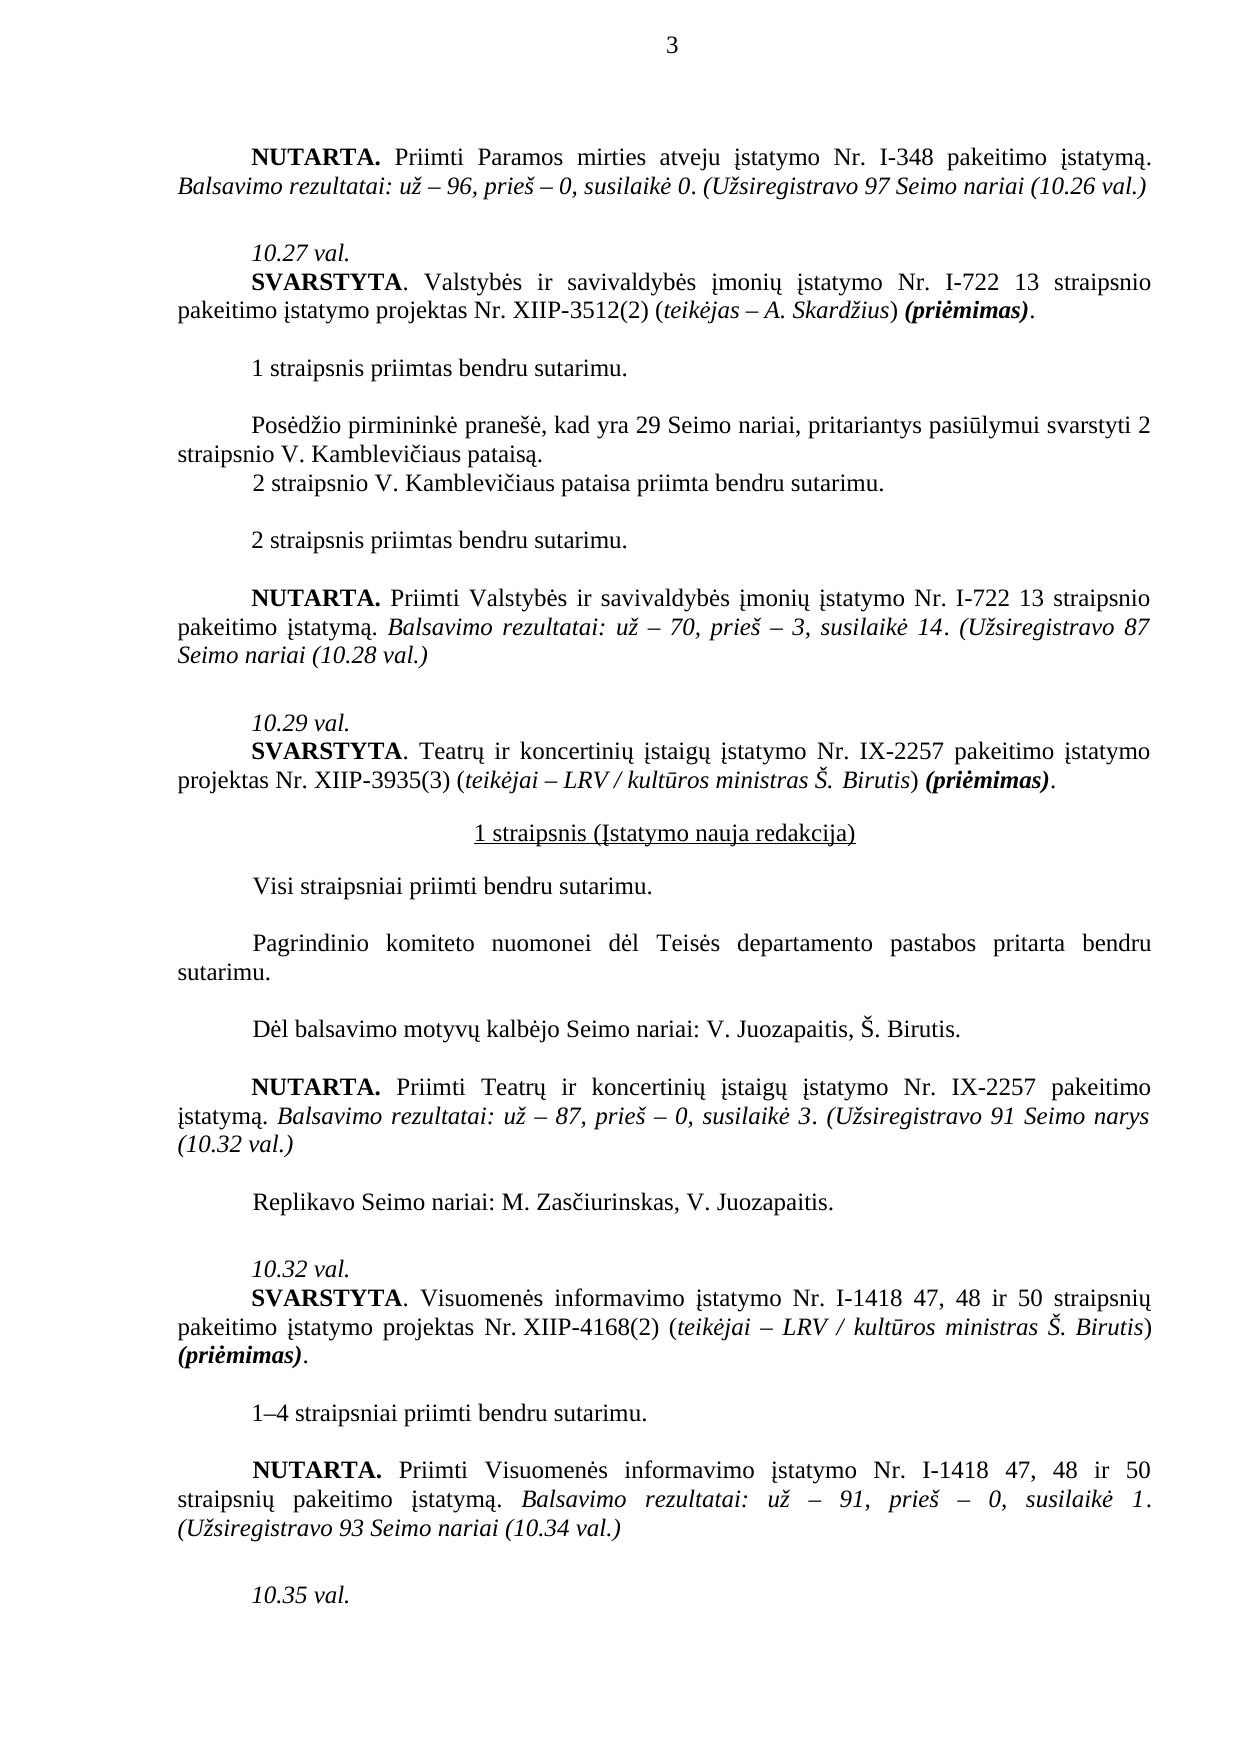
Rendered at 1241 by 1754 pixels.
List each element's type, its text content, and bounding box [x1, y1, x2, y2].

text NUTARTA. Priimti Visuomenės informavimo įstatymo Nr. I-1418 47, 48 ir 50 straipsnių pakeitimo įstatymą. Balsavimo rezultatai: už – 91, prieš – 0, susilaikė 1. (Užsiregistravo 93 Seimo nariai (10.34 val.) [177, 1455, 1152, 1542]
text 10.29 val. [177, 708, 1152, 736]
text 1–4 straipsniai priimti bendru sutarimu. [177, 1398, 1152, 1427]
text Visi straipsniai priimti bendru sutarimu. [177, 871, 1152, 899]
text 1 straipsnis (Įstatymo nauja redakcija) [177, 818, 1152, 847]
text 1 straipsnis priimtas bendru sutarimu. [177, 353, 1152, 382]
text Dėl balsavimo motyvų kalbėjo Seimo nariai: V. Juozapaitis, Š. Birutis. [177, 1014, 1152, 1043]
text Pagrindinio komiteto nuomonei dėl Teisės departamento pastabos pritarta bendru sutarimu. [177, 928, 1152, 986]
text 10.35 val. [177, 1580, 1152, 1609]
text NUTARTA. Priimti Paramos mirties atveju įstatymo Nr. I-348 pakeitimo įstatymą. Balsavimo rezultatai: už – 96, prieš – 0, susilaikė 0. (Užsiregistravo 97 Seimo nariai (10.26 val.) [177, 142, 1152, 200]
text 2 straipsnis priimtas bendru sutarimu. [177, 526, 1152, 554]
text NUTARTA. Priimti Teatrų ir koncertinių įstaigų įstatymo Nr. IX-2257 pakeitimo įstatymą. Balsavimo rezultatai: už – 87, prieš – 0, susilaikė 3. (Užsiregistravo 91 Seimo narys (10.32 val.) [177, 1072, 1152, 1158]
text 10.32 val. [177, 1254, 1152, 1283]
text Posėdžio pirmininkė pranešė, kad yra 29 Seimo nariai, pritariantys pasiūlymui svarstyti 2 straipsnio V. Kamblevičiaus pataisą. [177, 411, 1152, 468]
text NUTARTA. Priimti Valstybės ir savivaldybės įmonių įstatymo Nr. I-722 13 straipsnio pakeitimo įstatymą. Balsavimo rezultatai: už – 70, prieš – 3, susilaikė 14. (Užsiregistravo 87 Seimo nariai (10.28 val.) [177, 583, 1152, 669]
text SVARSTYTA. Teatrų ir koncertinių įstaigų įstatymo Nr. IX-2257 pakeitimo įstatymo projektas Nr. XIIP-3935(3) (teikėjai – LRV / kultūros ministras Š. Birutis) (priėmimas). [177, 736, 1152, 794]
text 10.27 val. [177, 238, 1152, 267]
text 2 straipsnio V. Kamblevičiaus pataisa priimta bendru sutarimu. [177, 468, 1152, 497]
text SVARSTYTA. Valstybės ir savivaldybės įmonių įstatymo Nr. I-722 13 straipsnio pakeitimo įstatymo projektas Nr. XIIP-3512(2) (teikėjas – A. Skardžius) (priėmimas). [177, 267, 1152, 324]
text SVARSTYTA. Visuomenės informavimo įstatymo Nr. I-1418 47, 48 ir 50 straipsnių pakeitimo įstatymo projektas Nr. XIIP-4168(2) (teikėjai – LRV / kultūros ministras Š. Birutis) (priėmimas). [177, 1283, 1152, 1369]
text Replikavo Seimo nariai: M. Zasčiurinskas, V. Juozapaitis. [177, 1187, 1152, 1216]
